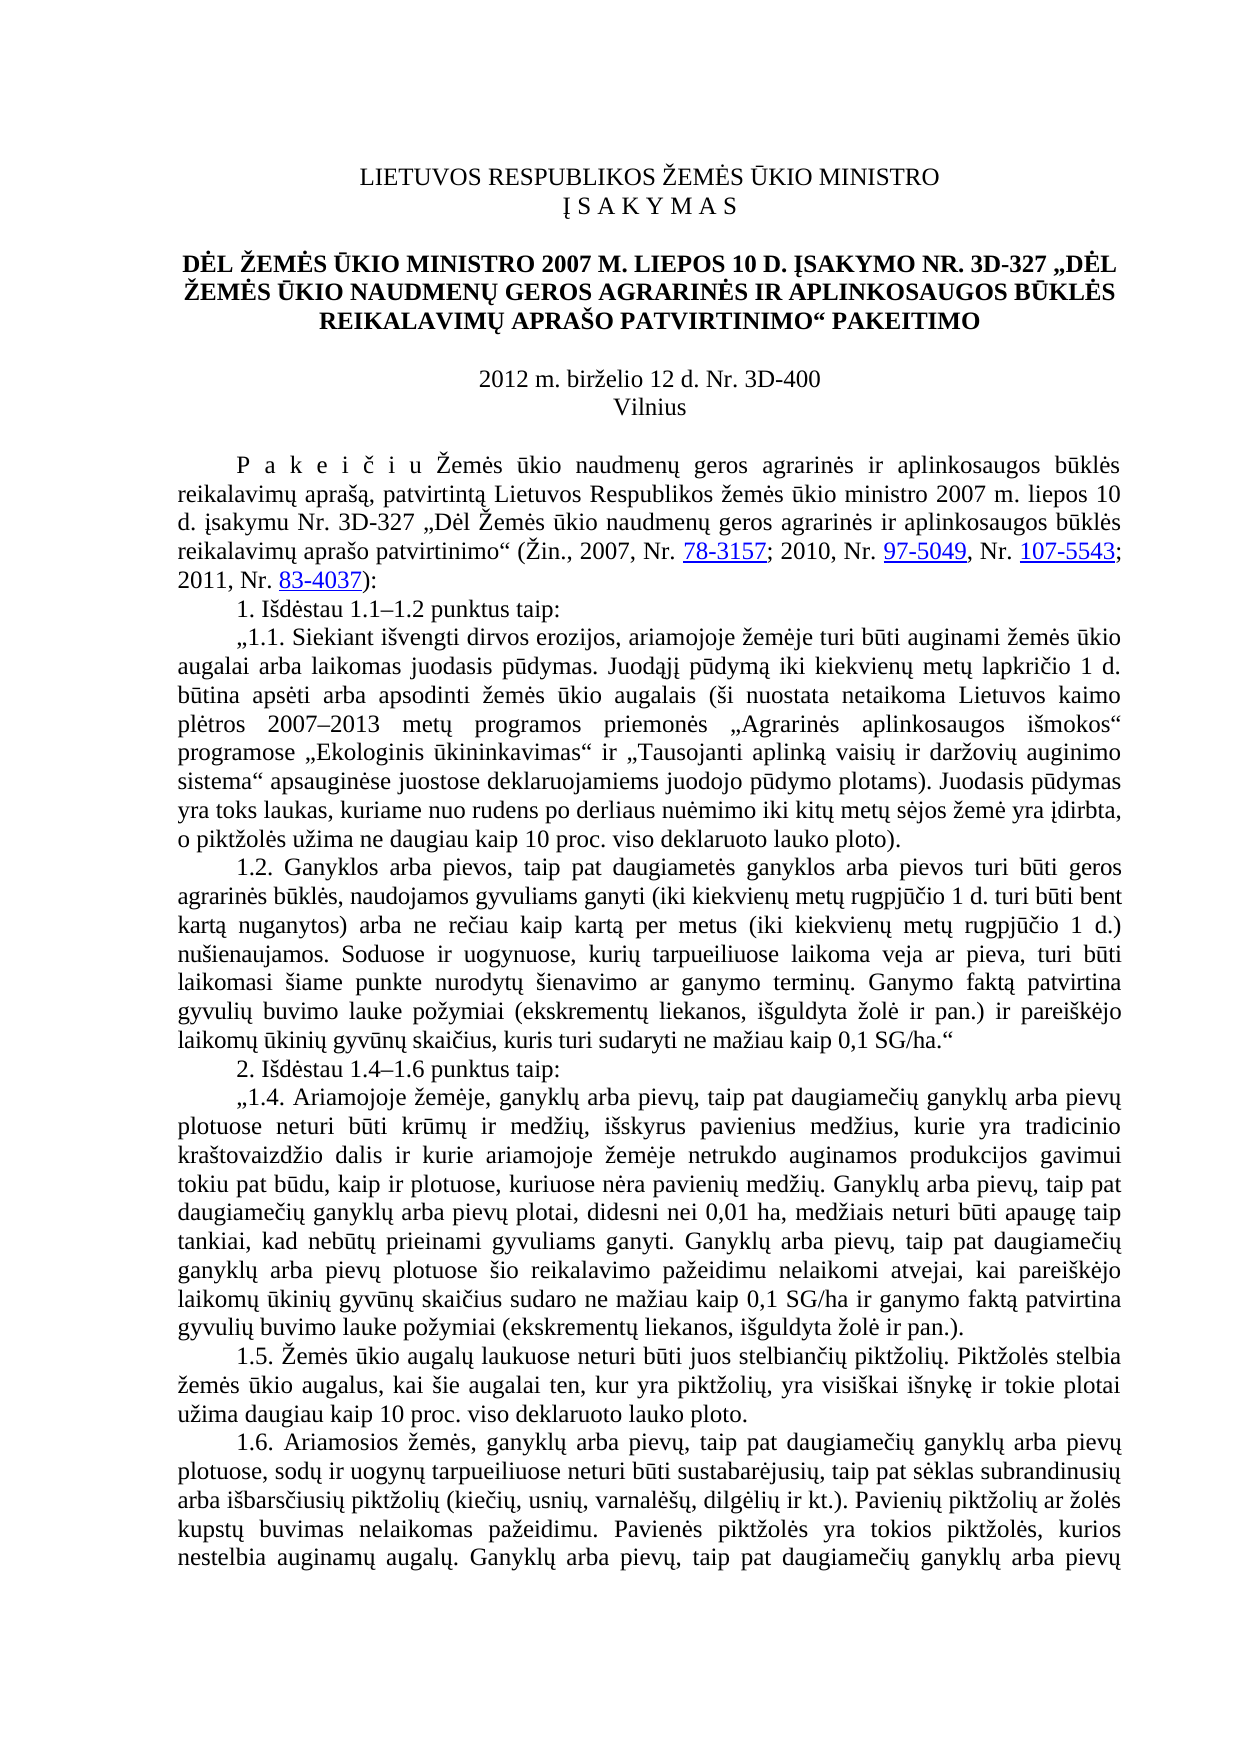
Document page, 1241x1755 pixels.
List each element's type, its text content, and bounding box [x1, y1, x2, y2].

text „1.1. Siekiant išvengti dirvos erozijos, ariamojoje žemėje turi būti auginami žemės ūkio augalai arba laikomas juodasis pūdymas. Juodąjį pūdymą iki kiekvienų metų lapkričio 1 d. būtina apsėti arba apsodinti žemės ūkio augalais (ši nuostata netaikoma Lietuvos kaimo plėtros 2007–2013 metų programos priemonės „Agrarinės aplinkosaugos išmokos“ programose „Ekologinis ūkininkavimas“ ir „Tausojanti aplinką vaisių ir daržovių auginimo sistema“ apsauginėse juostose deklaruojamiems juodojo pūdymo plotams). Juodasis pūdymas yra toks laukas, kuriame nuo rudens po derliaus nuėmimo iki kitų metų sėjos žemė yra įdirbta, o piktžolės užima ne daugiau kaip 10 proc. viso deklaruoto lauko ploto). [177, 622, 1122, 852]
text 1. Išdėstau 1.1–1.2 punktus taip: [177, 594, 1122, 622]
text 1.6. Ariamosios žemės, ganyklų arba pievų, taip pat daugiamečių ganyklų arba pievų plotuose, sodų ir uogynų tarpueiliuose neturi būti sustabarėjusių, taip pat sėklas subrandinusių arba išbarsčiusių piktžolių (kiečių, usnių, varnalėšų, dilgėlių ir kt.). Pavienių piktžolių ar žolės kupstų buvimas nelaikomas pažeidimu. Pavienės piktžolės yra tokios piktžolės, kurios nestelbia auginamų augalų. Ganyklų arba pievų, taip pat daugiamečių ganyklų arba pievų [177, 1427, 1122, 1571]
text „1.4. Ariamojoje žemėje, ganyklų arba pievų, taip pat daugiamečių ganyklų arba pievų plotuose neturi būti krūmų ir medžių, išskyrus pavienius medžius, kurie yra tradicinio kraštovaizdžio dalis ir kurie ariamojoje žemėje netrukdo auginamos produkcijos gavimui tokiu pat būdu, kaip ir plotuose, kuriuose nėra pavienių medžių. Ganyklų arba pievų, taip pat daugiamečių ganyklų arba pievų plotai, didesni nei 0,01 ha, medžiais neturi būti apaugę taip tankiai, kad nebūtų prieinami gyvuliams ganyti. Ganyklų arba pievų, taip pat daugiamečių ganyklų arba pievų plotuose šio reikalavimo pažeidimu nelaikomi atvejai, kai pareiškėjo laikomų ūkinių gyvūnų skaičius sudaro ne mažiau kaip 0,1 SG/ha ir ganymo faktą patvirtina gyvulių buvimo lauke požymiai (ekskrementų liekanos, išguldyta žolė ir pan.). [177, 1082, 1122, 1341]
text 1.5. Žemės ūkio augalų laukuose neturi būti juos stelbiančių piktžolių. Piktžolės stelbia žemės ūkio augalus, kai šie augalai ten, kur yra piktžolių, yra visiškai išnykę ir tokie plotai užima daugiau kaip 10 proc. viso deklaruoto lauko ploto. [177, 1341, 1122, 1427]
text 2012 m. birželio 12 d. Nr. 3D-400 [177, 364, 1122, 392]
text LIETUVOS RESPUBLIKOS ŽEMĖS ŪKIO MINISTRO [177, 162, 1122, 191]
text 1.2. Ganyklos arba pievos, taip pat daugiametės ganyklos arba pievos turi būti geros agrarinės būklės, naudojamos gyvuliams ganyti (iki kiekvienų metų rugpjūčio 1 d. turi būti bent kartą nuganytos) arba ne rečiau kaip kartą per metus (iki kiekvienų metų rugpjūčio 1 d.) nušienaujamos. Soduose ir uogynuose, kurių tarpueiliuose laikoma veja ar pieva, turi būti laikomasi šiame punkte nurodytų šienavimo ar ganymo terminų. Ganymo faktą patvirtina gyvulių buvimo lauke požymiai (ekskrementų liekanos, išguldyta žolė ir pan.) ir pareiškėjo laikomų ūkinių gyvūnų skaičius, kuris turi sudaryti ne mažiau kaip 0,1 SG/ha.“ [177, 852, 1122, 1054]
text 2. Išdėstau 1.4–1.6 punktus taip: [177, 1054, 1122, 1082]
text DĖL ŽEMĖS ŪKIO MINISTRO 2007 M. LIEPOS 10 D. ĮSAKYMO Nr. 3D-327 „DĖL ŽEMĖS ŪKIO NAUDMENŲ GEROS AGRARINĖS IR APLINKOSAUGOS BŪKLĖS REIKALAVIMŲ APRAŠO PATVIRTINIMO“ PAKEITIMO [177, 249, 1122, 335]
text P a k e i č i u Žemės ūkio naudmenų geros agrarinės ir aplinkosaugos būklės reikalavimų aprašą, patvirtintą Lietuvos Respublikos žemės ūkio ministro 2007 m. liepos 10 d. įsakymu Nr. 3D-327 „Dėl Žemės ūkio naudmenų geros agrarinės ir aplinkosaugos būklės reikalavimų aprašo patvirtinimo“ (Žin., 2007, Nr. 78-3157; 2010, Nr. 97-5049, Nr. 107-5543; 2011, Nr. 83-4037): [177, 450, 1122, 594]
text Į S A K Y M A S [177, 191, 1122, 220]
text Vilnius [177, 392, 1122, 421]
